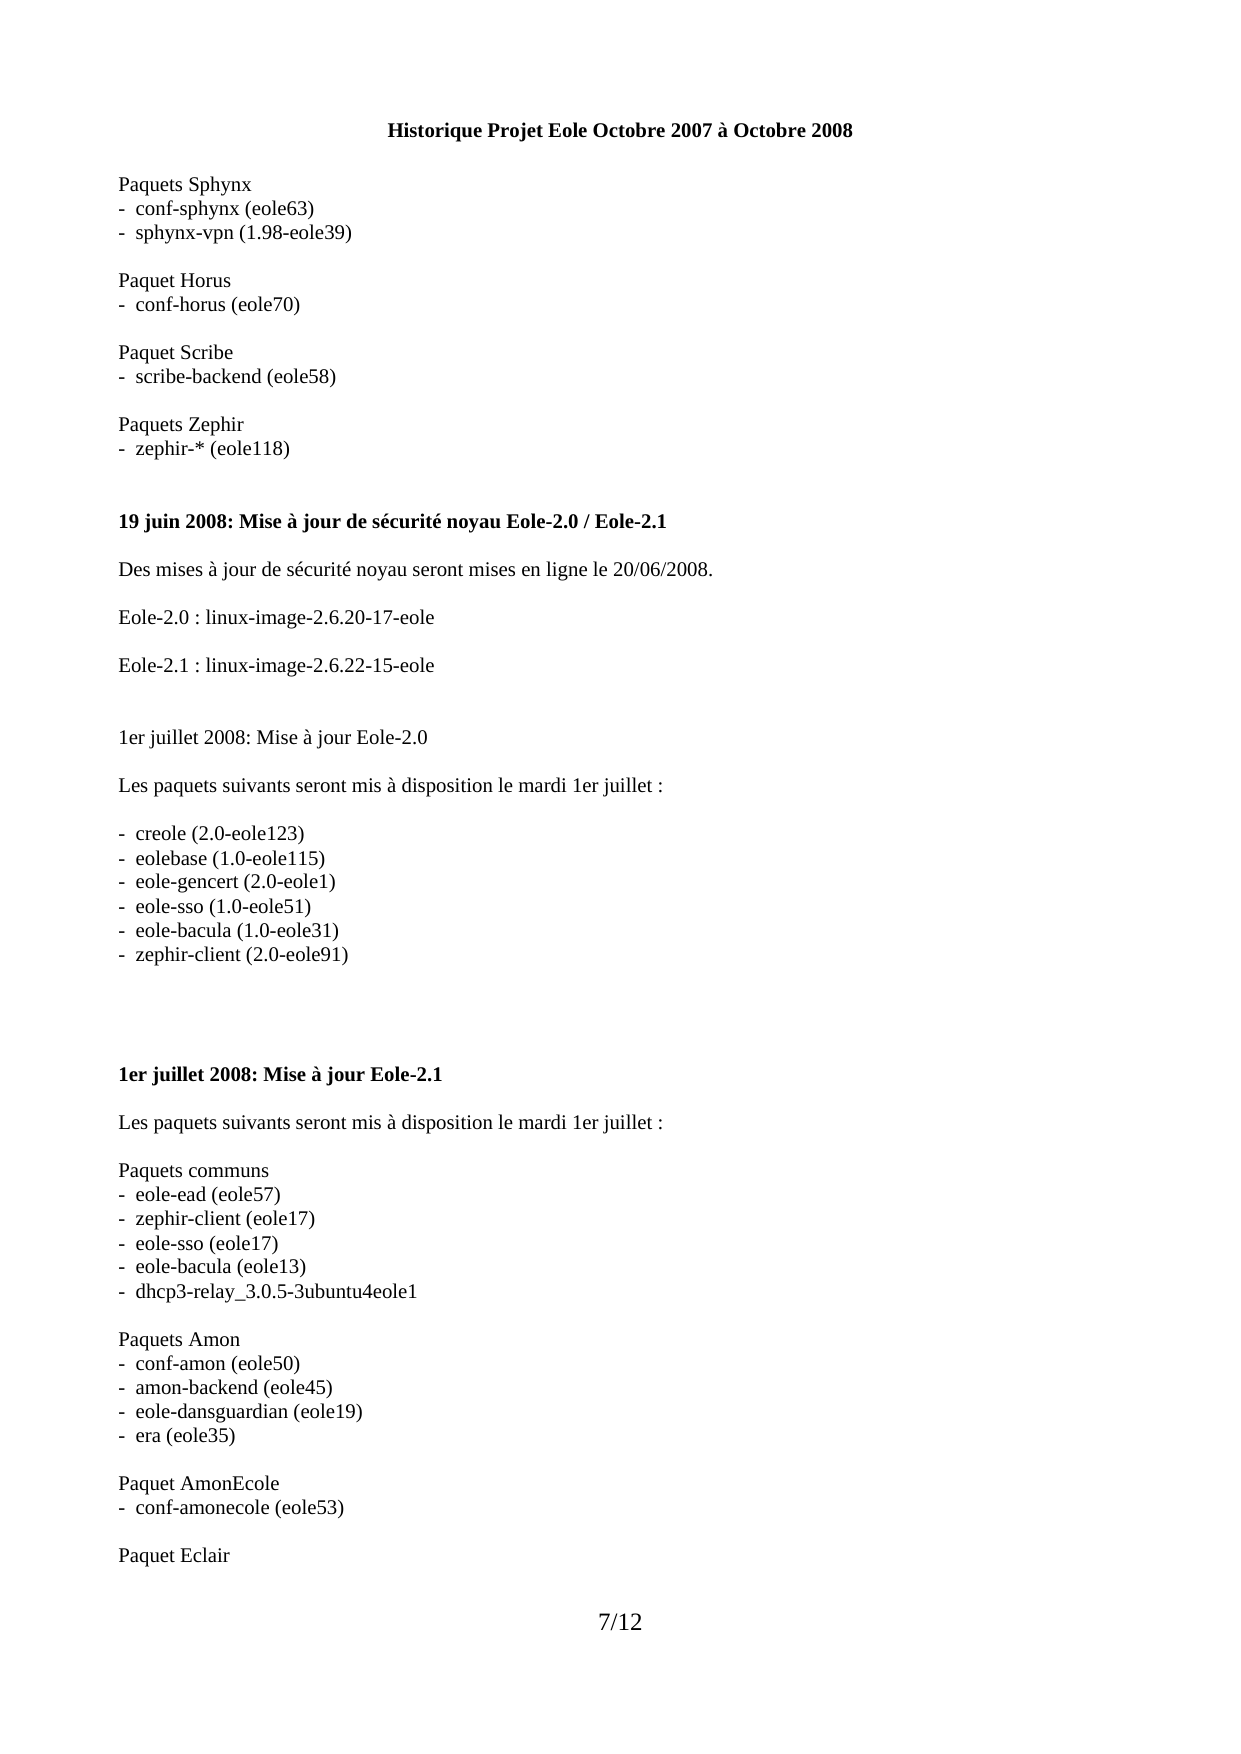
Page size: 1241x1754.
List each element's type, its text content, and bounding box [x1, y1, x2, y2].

text - scribe-backend (eole58) [118, 364, 1122, 388]
text - eole-bacula (1.0-eole31) [118, 918, 1122, 942]
text Paquets Amon [118, 1327, 1122, 1351]
text Les paquets suivants seront mis à disposition le mardi 1er juillet : [118, 1110, 1122, 1134]
text Paquets Zephir [118, 412, 1122, 436]
text Paquet Eclair [118, 1543, 1122, 1567]
text Eole-2.0 : linux-image-2.6.20-17-eole [118, 605, 1122, 629]
text - zephir-client (eole17) [118, 1206, 1122, 1230]
text - amon-backend (eole45) [118, 1375, 1122, 1399]
text Paquet Scribe [118, 340, 1122, 364]
text - conf-amon (eole50) [118, 1351, 1122, 1375]
text - dhcp3-relay_3.0.5-3ubuntu4eole1 [118, 1278, 1122, 1303]
text - conf-amonecole (eole53) [118, 1495, 1122, 1519]
text - zephir-client (2.0-eole91) [118, 942, 1122, 966]
text - eole-sso (1.0-eole51) [118, 893, 1122, 918]
text - conf-horus (eole70) [118, 292, 1122, 316]
text 19 juin 2008: Mise à jour de sécurité noyau Eole-2.0 / Eole-2.1 [118, 508, 1122, 533]
text - zephir-* (eole118) [118, 436, 1122, 460]
text Paquets Sphynx [118, 172, 1122, 196]
text Des mises à jour de sécurité noyau seront mises en ligne le 20/06/2008. [118, 557, 1122, 581]
text - conf-sphynx (eole63) [118, 196, 1122, 220]
text 1er juillet 2008: Mise à jour Eole-2.0 [118, 725, 1122, 749]
text - eolebase (1.0-eole115) [118, 845, 1122, 869]
text - eole-ead (eole57) [118, 1182, 1122, 1206]
text - eole-bacula (eole13) [118, 1254, 1122, 1278]
text Paquet AmonEcole [118, 1471, 1122, 1495]
text - creole (2.0-eole123) [118, 821, 1122, 845]
text Eole-2.1 : linux-image-2.6.22-15-eole [118, 653, 1122, 677]
text - eole-sso (eole17) [118, 1230, 1122, 1254]
text - era (eole35) [118, 1423, 1122, 1447]
text - sphynx-vpn (1.98-eole39) [118, 220, 1122, 244]
text Paquet Horus [118, 268, 1122, 292]
text - eole-gencert (2.0-eole1) [118, 869, 1122, 893]
text Paquets communs [118, 1158, 1122, 1182]
text 1er juillet 2008: Mise à jour Eole-2.1 [118, 1062, 1122, 1086]
text Les paquets suivants seront mis à disposition le mardi 1er juillet : [118, 773, 1122, 797]
text - eole-dansguardian (eole19) [118, 1399, 1122, 1423]
